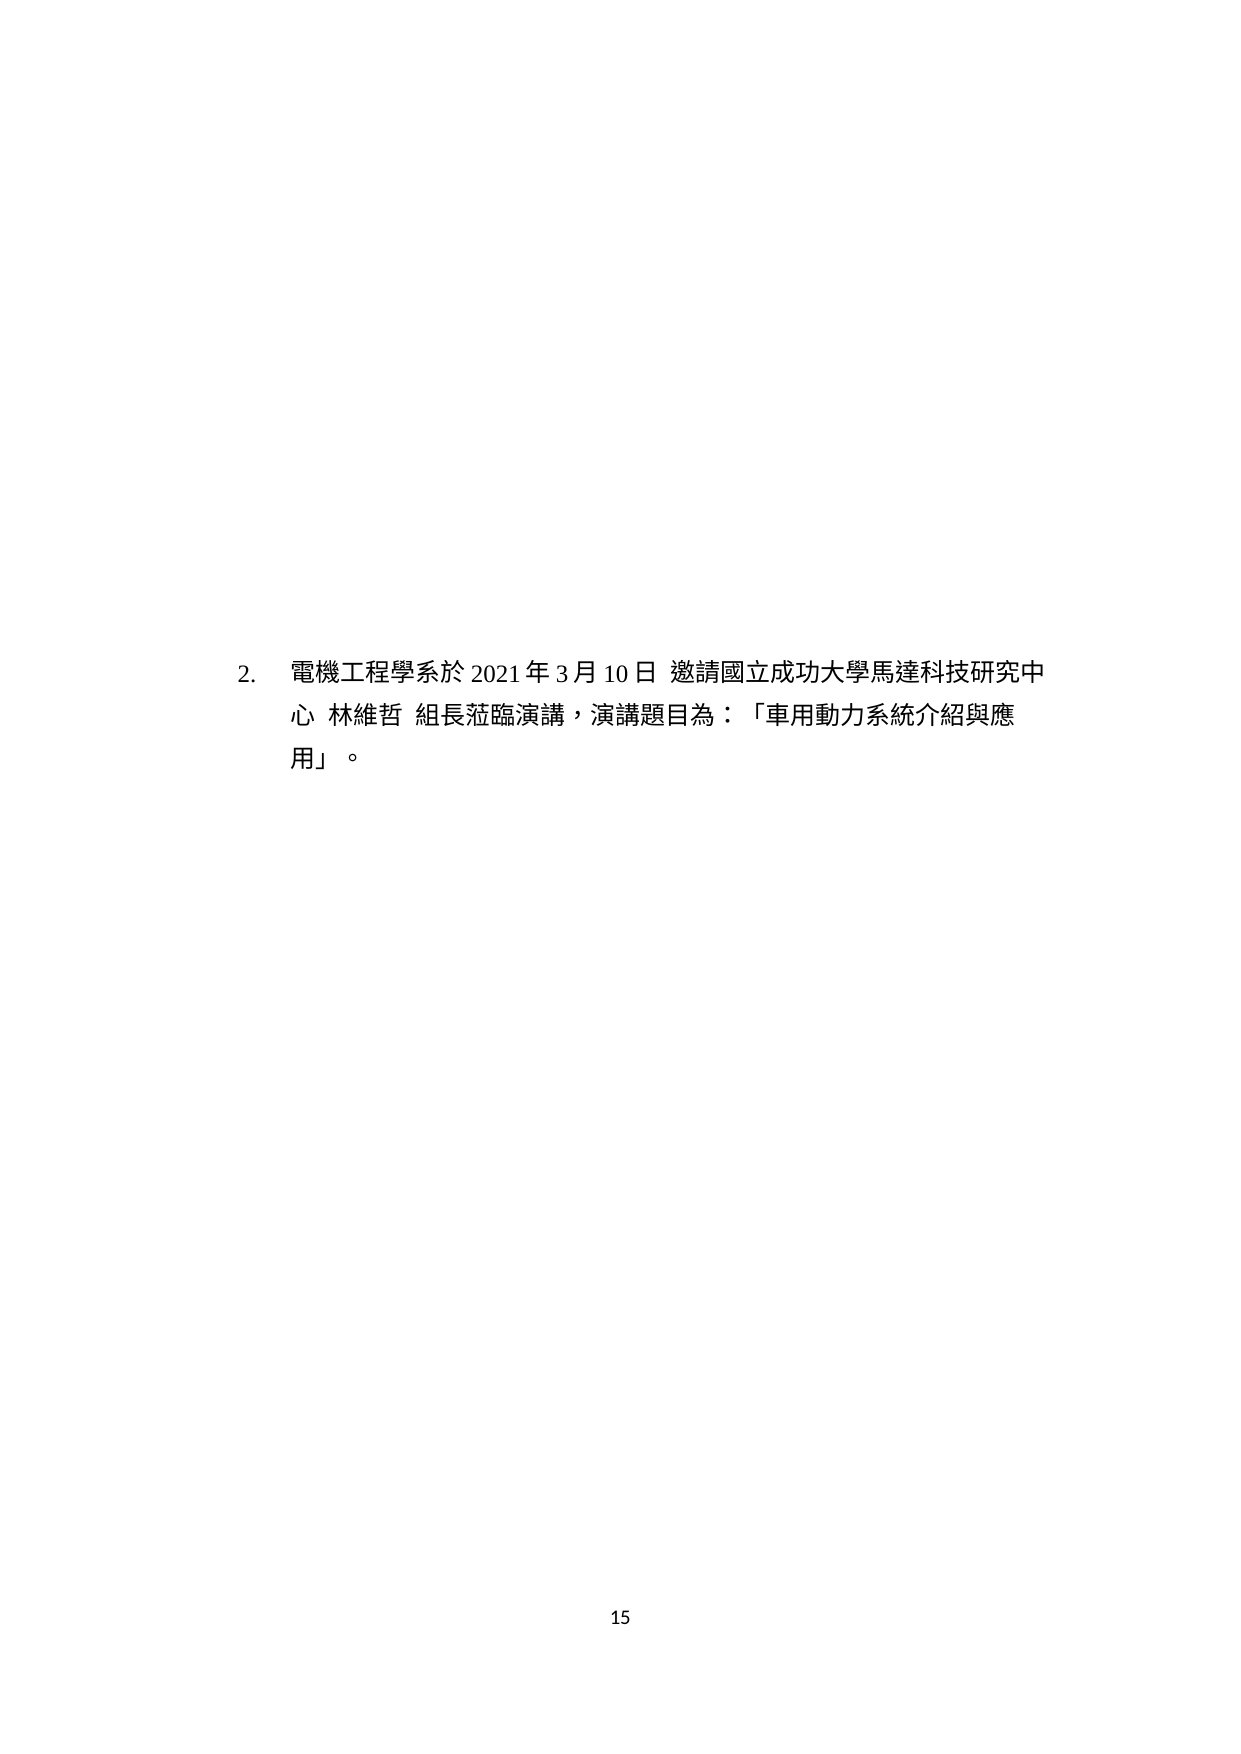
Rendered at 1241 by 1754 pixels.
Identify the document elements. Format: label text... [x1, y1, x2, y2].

list 電機工程學系於2021年3月10日 邀請國立成功大學馬達科技研究中心 林維哲 組長蒞臨演講，演講題目為：「車用動力系統介紹與應用」。 [237, 652, 1053, 775]
